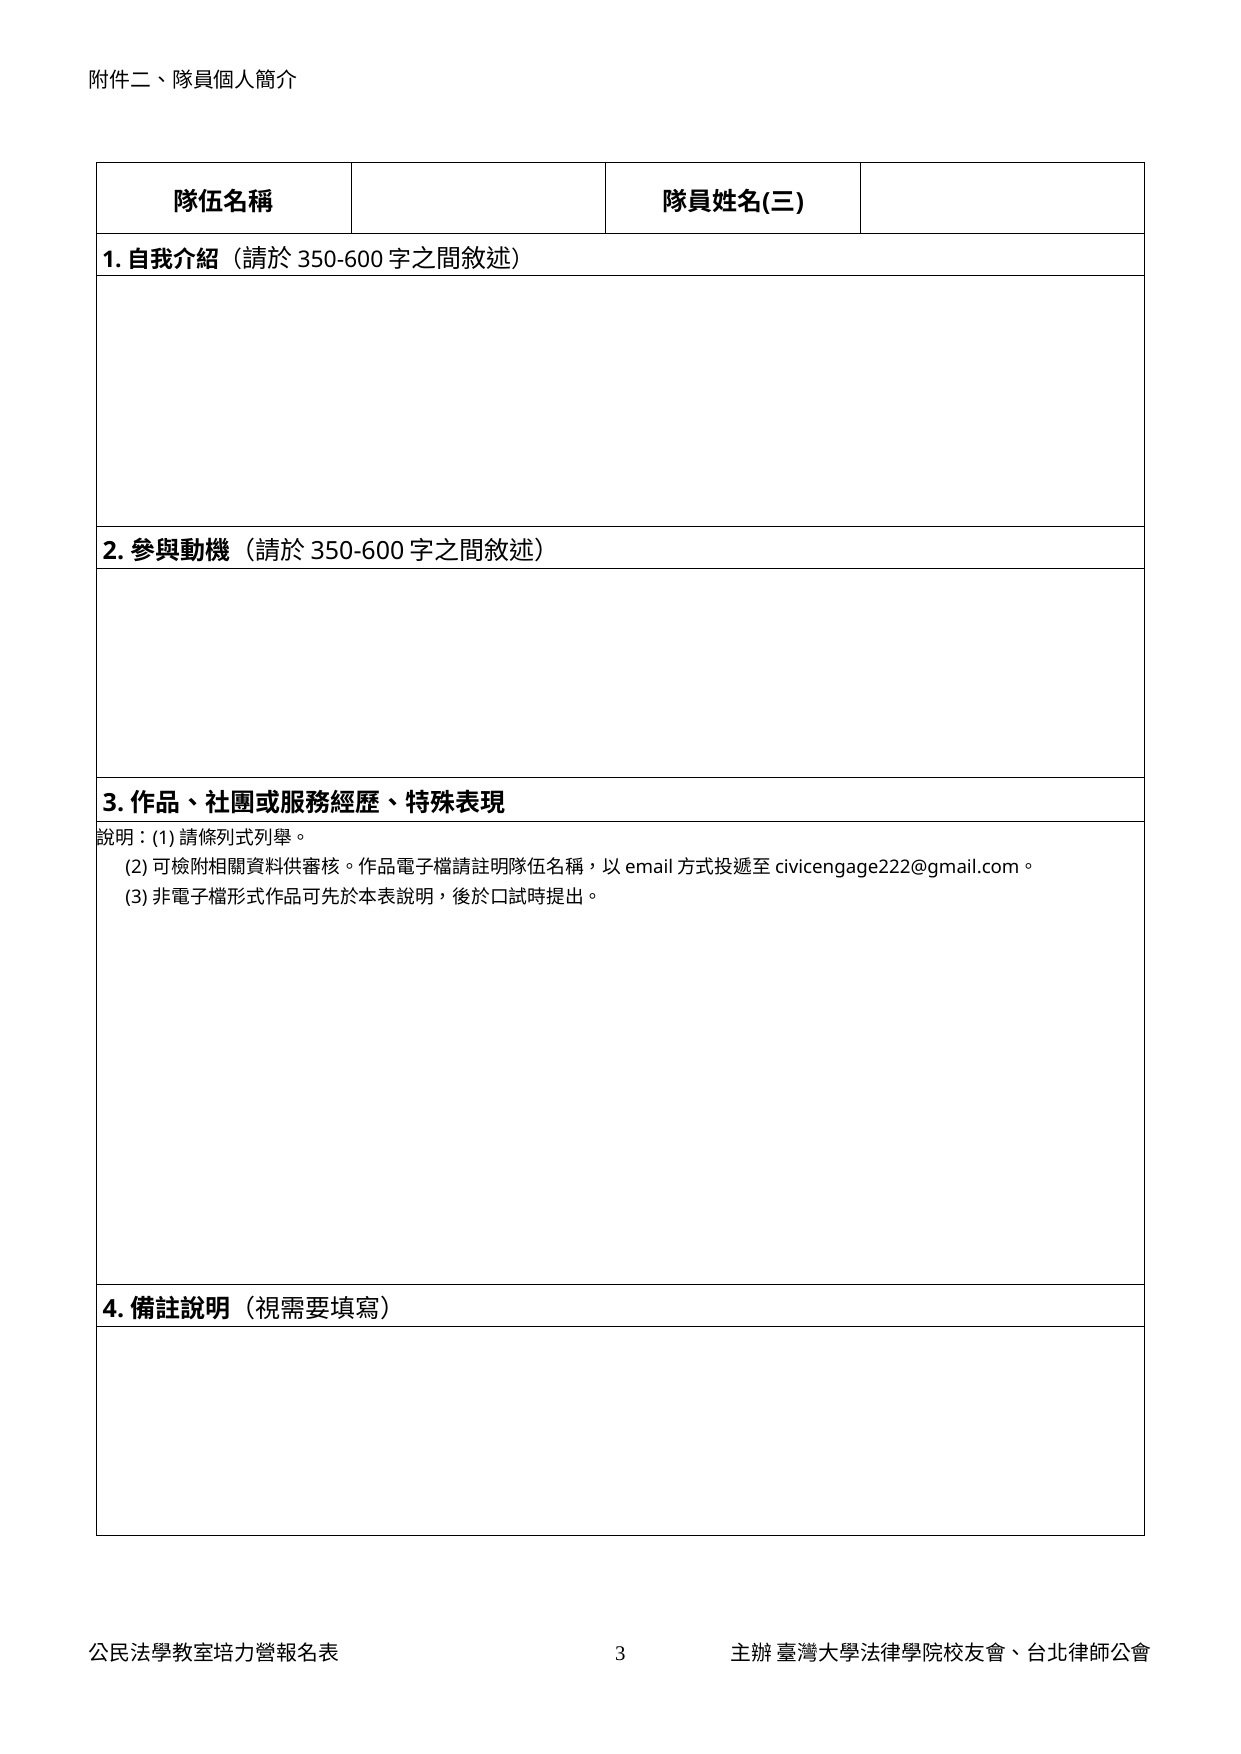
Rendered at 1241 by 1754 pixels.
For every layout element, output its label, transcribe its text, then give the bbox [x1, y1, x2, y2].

table_header 隊員姓名(三) [606, 163, 860, 233]
table_cell 1. 自我介紹（請於350-600字之間敘述） [97, 234, 1144, 275]
table_cell 3. 作品、社團或服務經歷、特殊表現 [97, 778, 1144, 821]
table_header [861, 163, 1144, 233]
table_cell [97, 276, 1144, 526]
table_cell [97, 569, 1144, 777]
table_cell 2. 參與動機（請於350-600字之間敘述） [97, 527, 1144, 568]
table_header 隊伍名稱 [97, 163, 351, 233]
table_cell 4. 備註說明（視需要填寫） [97, 1285, 1144, 1326]
table_cell [97, 1327, 1144, 1535]
table_cell 說明：(1) 請條列式列舉。 (2) 可檢附相關資料供審核。作品電子檔請註明隊伍名稱，以email方式投遞至 civicengage222@gmail.com。 (3) 非電子檔形式作品可先於本表說明，後於口試時提出。 [97, 822, 1144, 1284]
table_header [352, 163, 605, 233]
